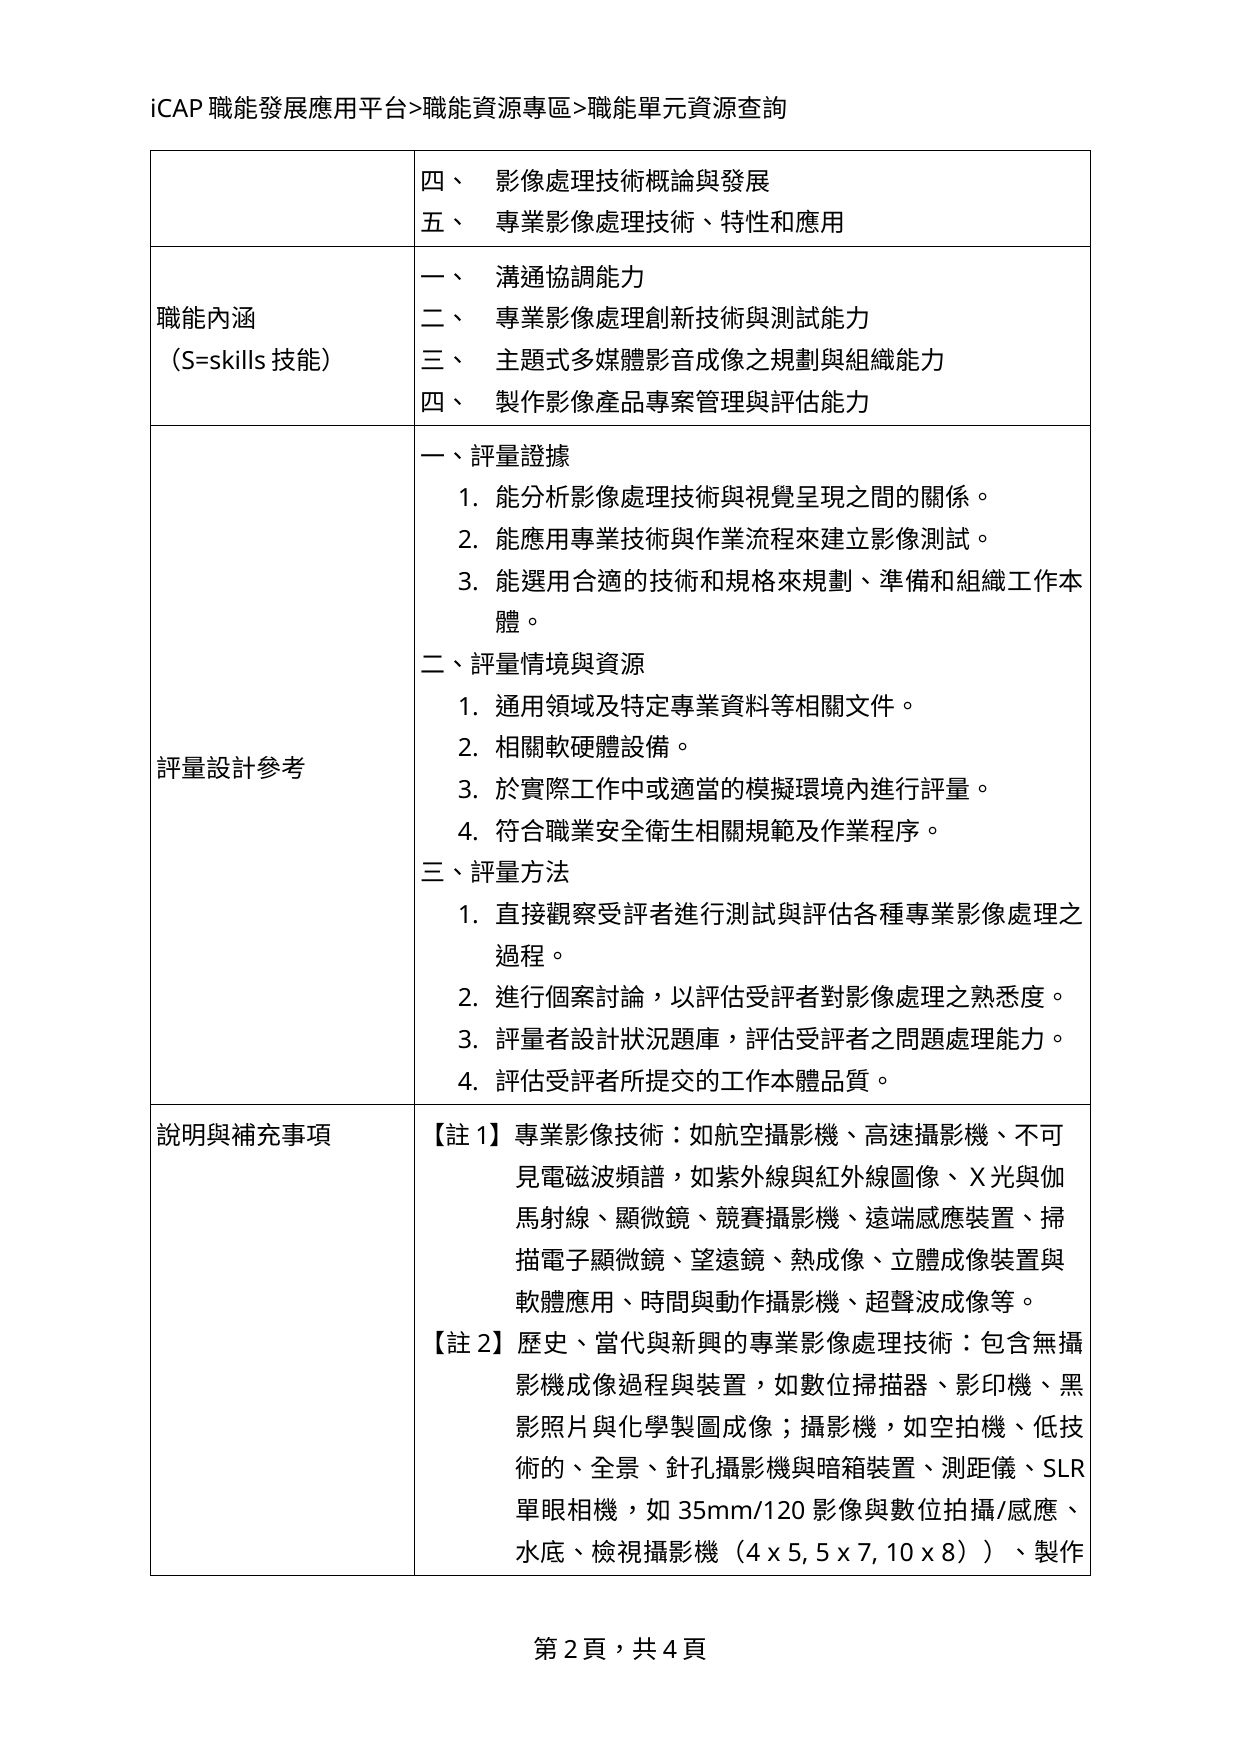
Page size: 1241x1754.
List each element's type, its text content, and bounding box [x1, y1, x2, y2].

table_cell 評量設計參考 [151, 426, 414, 1104]
table_cell 一、評量證據 能分析影像處理技術與視覺呈現之間的關係。 能應用專業技術與作業流程來建立影像測試。 能選用合適的技術和規格來規劃、準備和組織工作本體。 二、評量情境與資源 通用領域及特定專業資料等相關文件。 相關軟硬體設備。 於實際工作中或適當的模擬環境內進行評量。 符合職業安全衛生相關規範及作業程序。 三、評量方法 直接觀察受評者進行測試與評估各種專業影像處理之過程。 進行個案討論，以評估受評者對影像處理之熟悉度。 評量者設計狀況題庫，評估受評者之問題處理能力。 評估受評者所提交的工作本體品質。 [415, 426, 1090, 1104]
table_cell 著作權與智慧財產權相關法規規範 職業安全衛生相關規範 數位媒體程式設計概論 影像處理技術概論與發展 專業影像處理技術、特性和應用 [415, 151, 1090, 246]
table_cell 職能內涵 （S=skills技能） [151, 247, 414, 425]
table_cell 說明與補充事項 [151, 1105, 414, 1575]
table_cell 溝通協調能力 專業影像處理創新技術與測試能力 主題式多媒體影音成像之規劃與組織能力 製作影像產品專案管理與評估能力 [415, 247, 1090, 425]
table_cell [151, 151, 414, 246]
table_cell 【註1】專業影像技術：如航空攝影機、高速攝影機、不可見電磁波頻譜，如紫外線與紅外線圖像、Ｘ光與伽馬射線、顯微鏡、競賽攝影機、遠端感應裝置、掃描電子顯微鏡、望遠鏡、熱成像、立體成像裝置與軟體應用、時間與動作攝影機、超聲波成像等。 【註2】歷史、當代與新興的專業影像處理技術：包含無攝影機成像過程與裝置，如數位掃描器、影印機、黑影照片與化學製圖成像；攝影機，如空拍機、低技術的、全景、針孔攝影機與暗箱裝置、測距儀、SLR單眼相機，如35mm/120影像與數位拍攝/感應、水底、檢視攝影機（4 x 5, 5 x 7, 10 x 8））、製作 [415, 1105, 1090, 1575]
